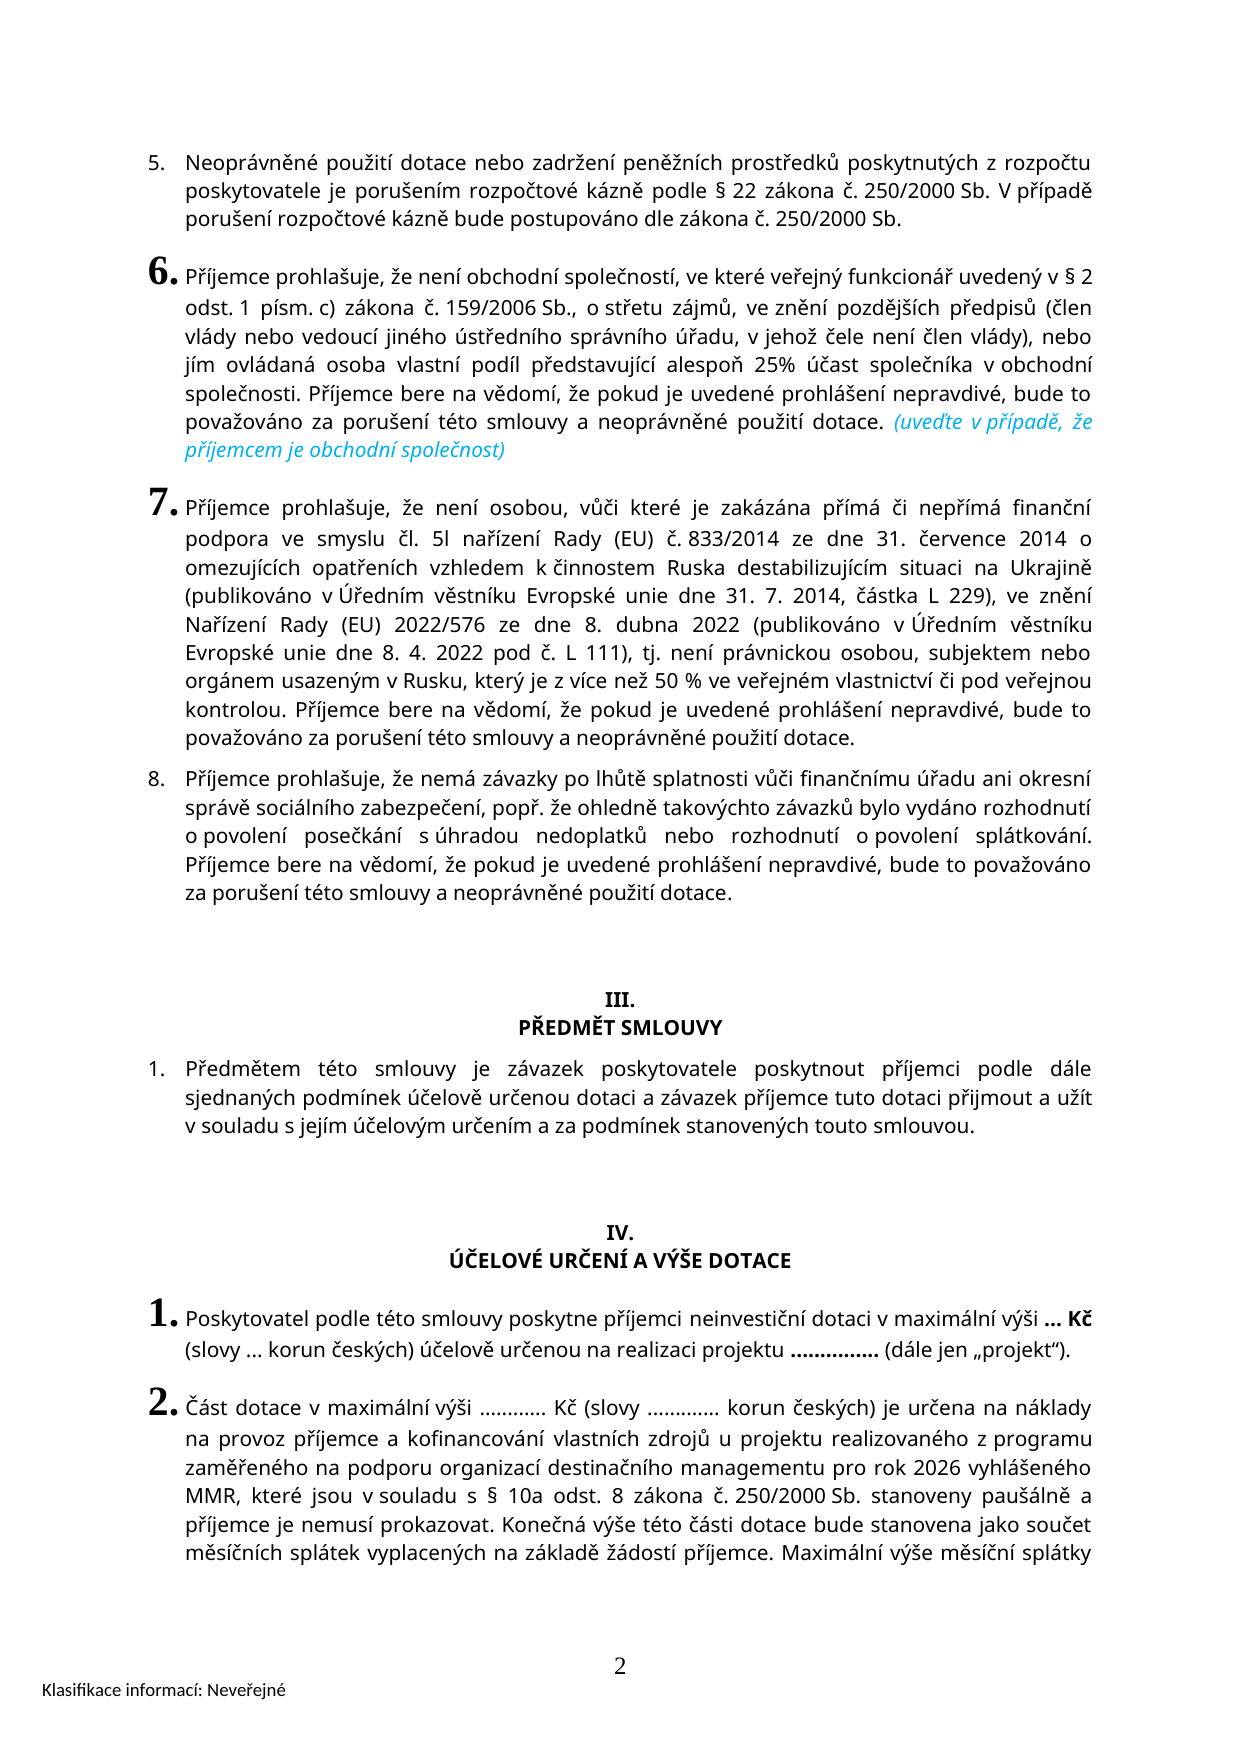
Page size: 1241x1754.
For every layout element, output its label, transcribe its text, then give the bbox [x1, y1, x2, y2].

list Poskytovatel podle této smlouvy poskytne příjemci neinvestiční dotaci v maximální výši ... Kč (slovy ... korun českých) účelově určenou na realizaci projektu ............... (dále jen „projekt“). [148, 1288, 1092, 1364]
list Část dotace v maximální výši ............ Kč (slovy ............. korun českých) je určena na náklady na provoz příjemce a kofinancování vlastních zdrojů u projektu realizovaného z programu zaměřeného na podporu organizací destinačního managementu pro rok 2026 vyhlášeného MMR, které jsou v souladu s § 10a odst. 8 zákona č. 250/2000 Sb. stanoveny paušálně a příjemce je nemusí prokazovat. Konečná výše této části dotace bude stanovena jako součet měsíčních splátek vyplacených na základě žádostí příjemce. Maximální výše měsíční splátky [148, 1376, 1092, 1567]
list Příjemce prohlašuje, že nemá závazky po lhůtě splatnosti vůči finančnímu úřadu ani okresní správě sociálního zabezpečení, popř. že ohledně takovýchto závazků bylo vydáno rozhodnutí o povolení posečkání s úhradou nedoplatků nebo rozhodnutí o povolení splátkování. Příjemce bere na vědomí, že pokud je uvedené prohlášení nepravdivé, bude to považováno za porušení této smlouvy a neoprávněné použití dotace. [148, 764, 1092, 907]
text III. [148, 985, 1092, 1013]
list Neoprávněné použití dotace nebo zadržení peněžních prostředků poskytnutých z rozpočtu poskytovatele je porušením rozpočtové kázně podle § 22 zákona č. 250/2000 Sb. V případě porušení rozpočtové kázně bude postupováno dle zákona č. 250/2000 Sb. [148, 148, 1092, 233]
text IV. [148, 1218, 1092, 1247]
list Příjemce prohlašuje, že není obchodní společností, ve které veřejný funkcionář uvedený v § 2 odst. 1 písm. c) zákona č. 159/2006 Sb., o střetu zájmů, ve znění pozdějších předpisů (člen vlády nebo vedoucí jiného ústředního správního úřadu, v jehož čele není člen vlády), nebo jím ovládaná osoba vlastní podíl představující alespoň 25% účast společníka v obchodní společnosti. Příjemce bere na vědomí, že pokud je uvedené prohlášení nepravdivé, bude to považováno za porušení této smlouvy a neoprávněné použití dotace. (uveďte v případě, že příjemcem je obchodní společnost) [148, 246, 1092, 464]
text ÚČELOVÉ URČENÍ A VÝŠE DOTACE [148, 1247, 1092, 1275]
text PŘEDMĚT SMLOUVY [148, 1013, 1092, 1042]
list Příjemce prohlašuje, že není osobou, vůči které je zakázána přímá či nepřímá finanční podpora ve smyslu čl. 5l nařízení Rady (EU) č. 833/2014 ze dne 31. července 2014 o omezujících opatřeních vzhledem k činnostem Ruska destabilizujícím situaci na Ukrajině (publikováno v Úředním věstníku Evropské unie dne 31. 7. 2014, částka L 229), ve znění Nařízení Rady (EU) 2022/576 ze dne 8. dubna 2022 (publikováno v Úředním věstníku Evropské unie dne 8. 4. 2022 pod č. L 111), tj. není právnickou osobou, subjektem nebo orgánem usazeným v Rusku, který je z více než 50 % ve veřejném vlastnictví či pod veřejnou kontrolou. Příjemce bere na vědomí, že pokud je uvedené prohlášení nepravdivé, bude to považováno za porušení této smlouvy a neoprávněné použití dotace. [148, 477, 1092, 752]
list Předmětem této smlouvy je závazek poskytovatele poskytnout příjemci podle dále sjednaných podmínek účelově určenou dotaci a závazek příjemce tuto dotaci přijmout a užít v souladu s jejím účelovým určením a za podmínek stanovených touto smlouvou. [148, 1054, 1092, 1140]
